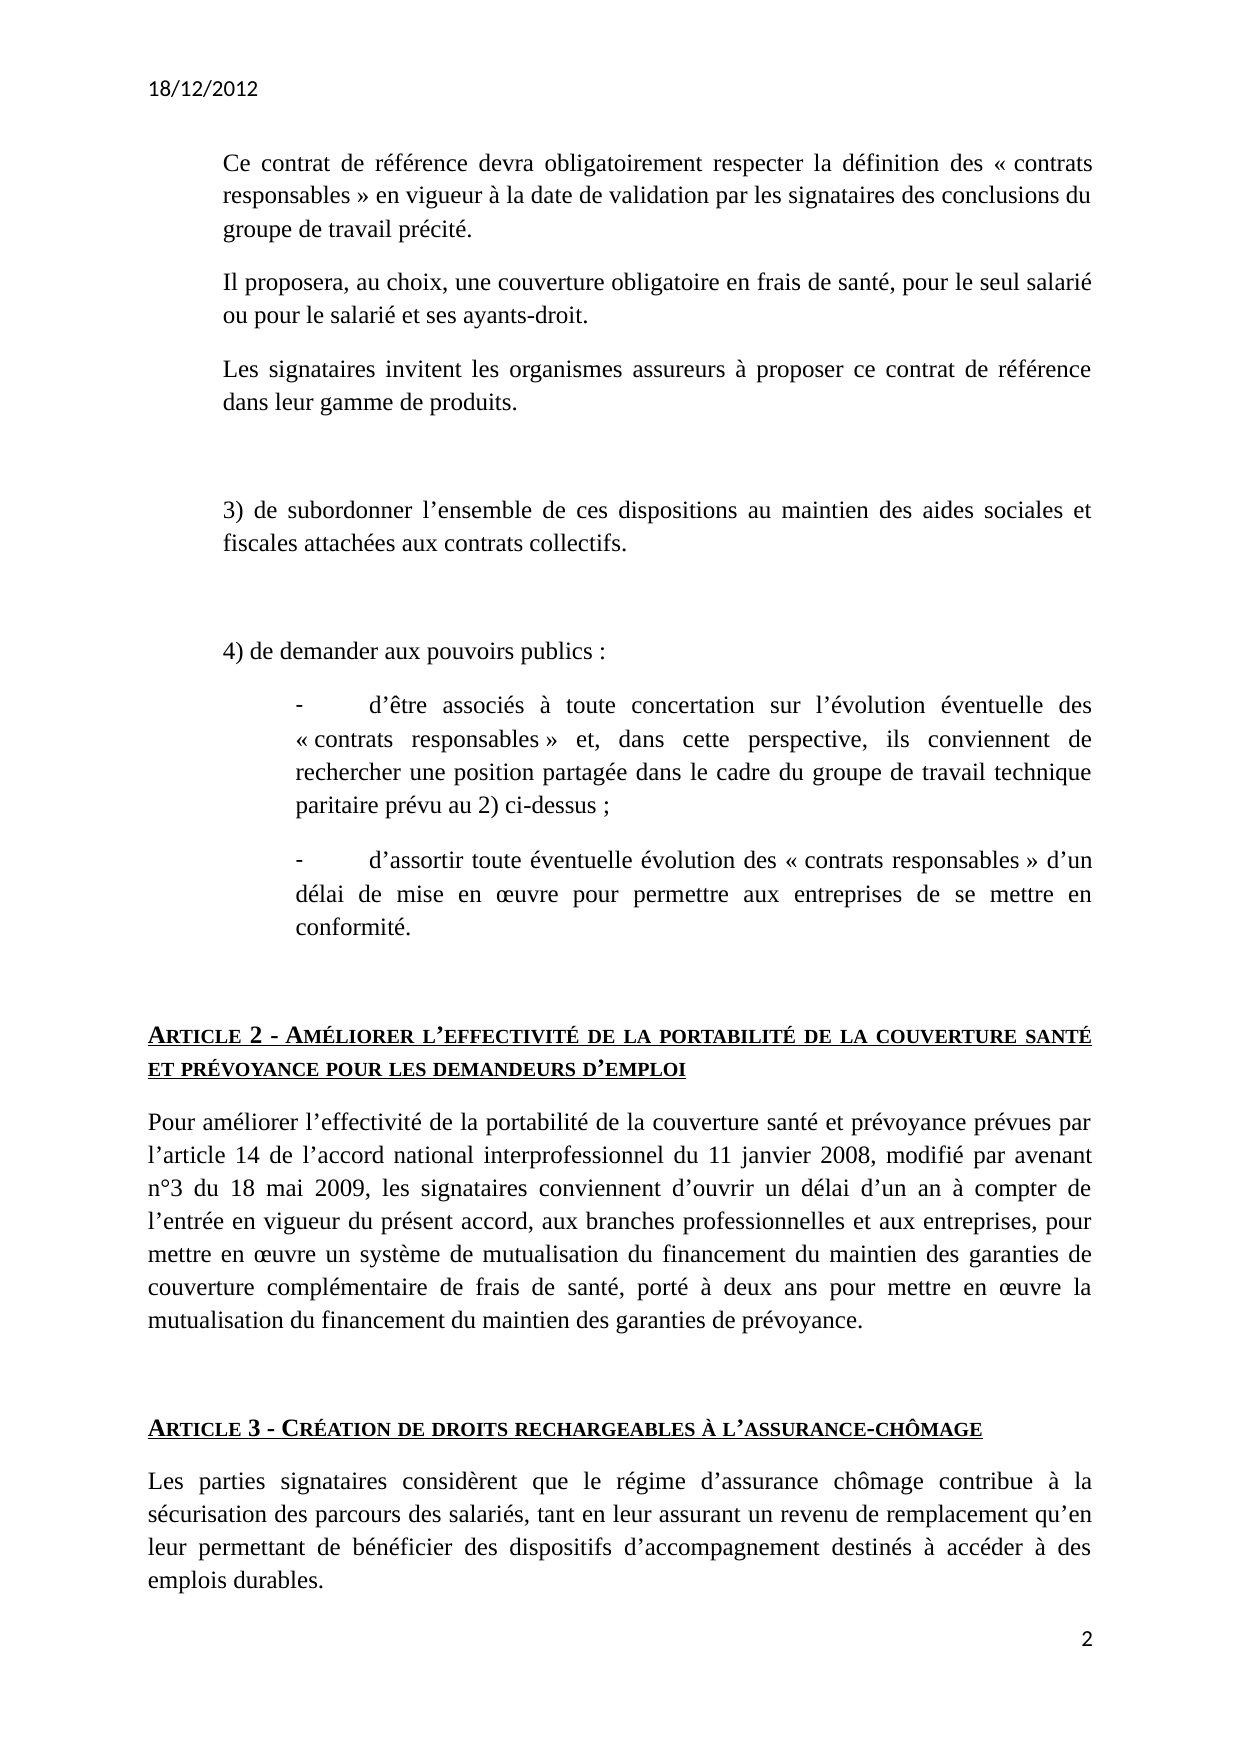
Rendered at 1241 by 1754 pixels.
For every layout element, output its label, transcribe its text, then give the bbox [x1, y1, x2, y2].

text Article 3 - Création de droits rechargeables à l’assurance-chômage [148, 1413, 1093, 1441]
text Article 2 - Améliorer l’effectivité de la portabilité de la couverture santé et prévoyance pour les demandeurs d’emploi [148, 1020, 1093, 1082]
list Ce contrat de référence devra obligatoirement respecter la définition des « contrats responsables » en vigueur à la date de validation par les signataires des conclusions du groupe de travail précité. [223, 148, 1093, 242]
list Les signataires invitent les organismes assureurs à proposer ce contrat de référence dans leur gamme de produits. [223, 354, 1093, 416]
list Il proposera, au choix, une couverture obligatoire en frais de santé, pour le seul salarié ou pour le salarié et ses ayants-droit. [223, 267, 1093, 329]
list 3) de subordonner l’ensemble de ces dispositions au maintien des aides sociales et fiscales attachées aux contrats collectifs. [223, 495, 1093, 557]
list d’être associés à toute concertation sur l’évolution éventuelle des « contrats responsables » et, dans cette perspective, ils conviennent de rechercher une position partagée dans le cadre du groupe de travail technique paritaire prévu au 2) ci-dessus ; [295, 690, 1093, 819]
text Pour améliorer l’effectivité de la portabilité de la couverture santé et prévoyance prévues par l’article 14 de l’accord national interprofessionnel du 11 janvier 2008, modifié par avenant n°3 du 18 mai 2009, les signataires conviennent d’ouvrir un délai d’un an à compter de l’entrée en vigueur du présent accord, aux branches professionnelles et aux entreprises, pour mettre en œuvre un système de mutualisation du financement du maintien des garanties de couverture complémentaire de frais de santé, porté à deux ans pour mettre en œuvre la mutualisation du financement du maintien des garanties de prévoyance. [148, 1107, 1093, 1334]
list 4) de demander aux pouvoirs publics : [223, 636, 1093, 664]
text Les parties signataires considèrent que le régime d’assurance chômage contribue à la sécurisation des parcours des salariés, tant en leur assurant un revenu de remplacement qu’en leur permettant de bénéficier des dispositifs d’accompagnement destinés à accéder à des emplois durables. [148, 1466, 1093, 1594]
list d’assortir toute éventuelle évolution des « contrats responsables » d’un délai de mise en œuvre pour permettre aux entreprises de se mettre en conformité. [295, 844, 1093, 941]
